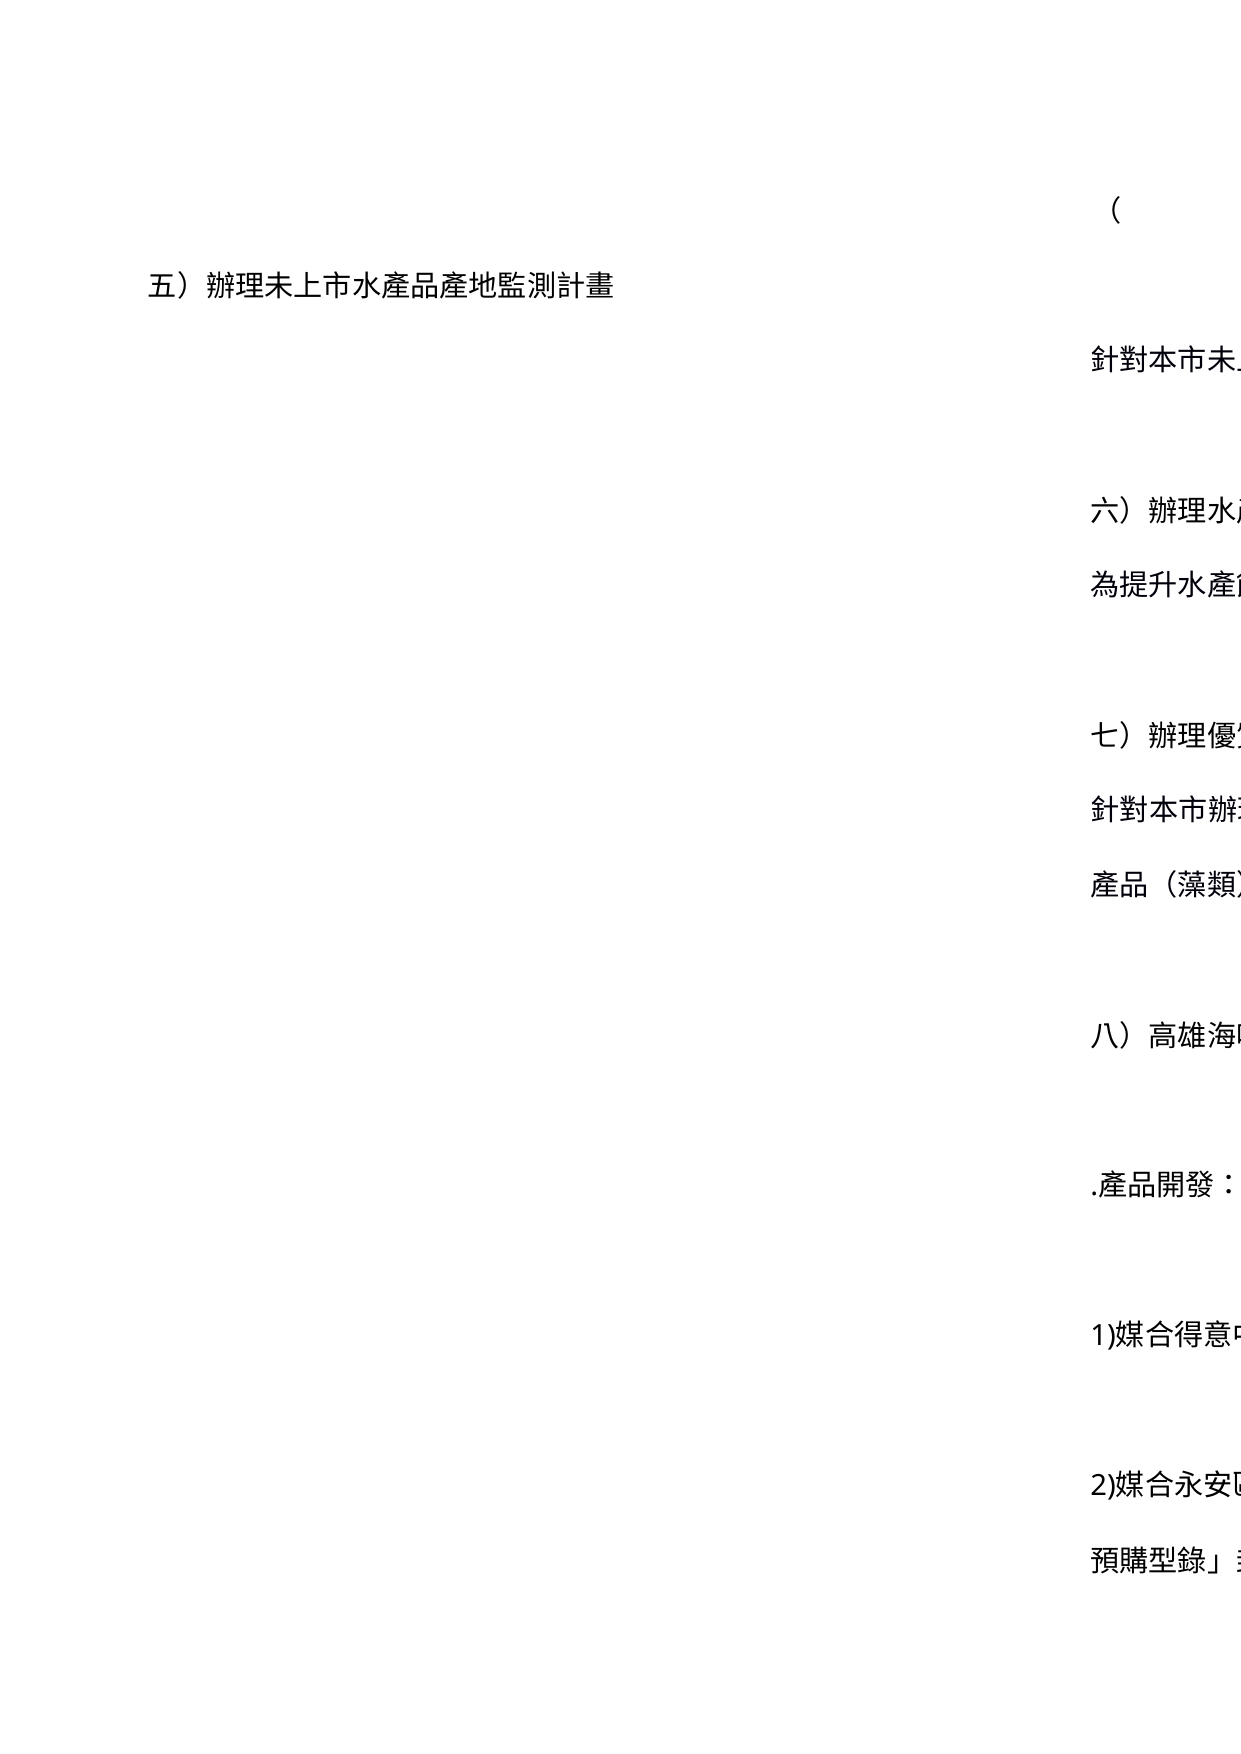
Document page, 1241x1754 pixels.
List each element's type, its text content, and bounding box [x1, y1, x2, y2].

subtitle 針對本市辦理優質水產品與有機標章查驗作業，台灣優良水產品（CAS）標示檢查計畫核定12件，實際辦理13件；產銷履歷水產品標示檢查計畫核定12件，實際辦理14件；有機水產品（藻類）標示檢查計畫核定4件，實際辦理4件。105年度查驗結果，產銷履歷水產品標示檢查及有機水產品（藻類）標示檢查各1件未符規定，已移請相關權責單位卓處。 [1090, 764, 1240, 914]
text （六）辦理水產飼料抽驗計畫 [1090, 389, 1240, 539]
subtitle 1.產品開發： [1090, 1064, 1240, 1214]
subtitle （五）辦理未上市水產品產地監測計畫 [148, 164, 1092, 314]
text （七）辦理優質水產品與有機標章查驗作業 [1090, 614, 1240, 764]
text （八）高雄海味推廣 [1090, 914, 1240, 1064]
subtitle 為提升水產飼料品質及衛生安全，辦理水產飼料抽驗計畫，105年已完成抽驗件數共計99件，並已將樣品送交行政院農業委員會漁業署指定單位檢驗，其中1件一般成分未符規定。 [1090, 539, 1240, 614]
text (1)媒合得意中華公司與盛洋公司合作開發常溫畑煮石斑魚及烤石斑等即開即食漁產品，推出「石斑魚禮盒」(整隻包裝)及「黑蒜頭石斑魚湯(小盒裝)產品。 [1090, 1214, 1240, 1364]
text (2)媒合永安區漁會與全家便利商店合作研發「星洲叻沙石斑魚鍋」、「砂鍋石斑魚頭」及「龍膽石斑魚涮涮鍋」等產品，其中「星洲叻沙石斑魚鍋」更榮登106年全家「極品鍋物-年菜預購型錄」封面主打商品。 [1090, 1364, 1240, 1589]
subtitle 針對本市未上市養殖水產品辦理產地監測工作，105年度抽驗件數共計300件，已完成抽驗件數共計300件，並已將樣品送交行政院農業委員會漁業署指定單位檢驗。 [1090, 314, 1240, 389]
